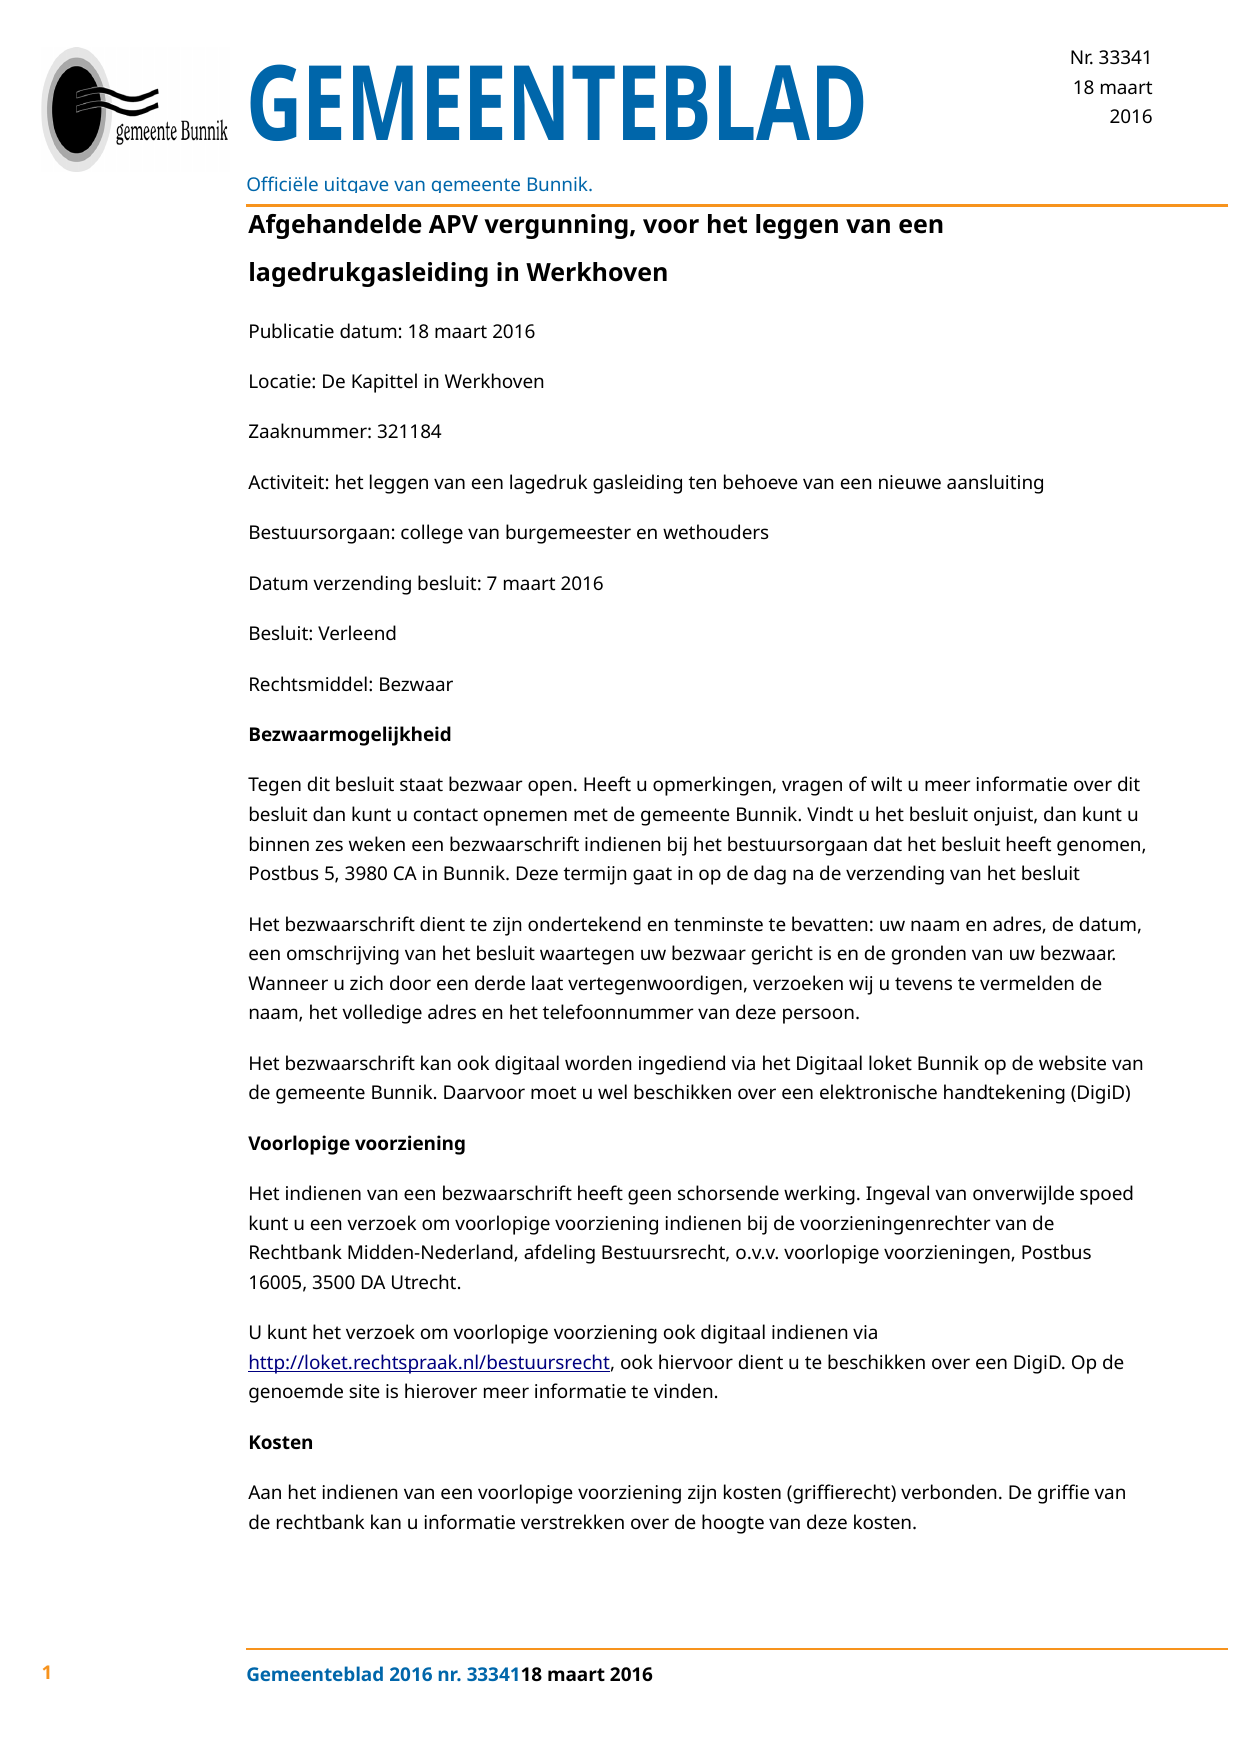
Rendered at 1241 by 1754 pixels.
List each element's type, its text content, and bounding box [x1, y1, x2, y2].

text Datum verzending besluit: 7 maart 2016 [248, 570, 1152, 596]
text Besluit: Verleend [248, 620, 1152, 646]
text Aan het indienen van een voorlopige voorziening zijn kosten (griffierecht) verbonden. De griffie van de rechtbank kan u informatie verstrekken over de hoogte van deze kosten. [248, 1479, 1152, 1535]
text Afgehandelde APV vergunning, voor het leggen van een lagedrukgasleiding in Werkhoven [248, 207, 1152, 288]
text Het bezwaarschrift dient te zijn ondertekend en tenminste te bevatten: uw naam en adres, de datum, een omschrijving van het besluit waartegen uw bezwaar gericht is en de gronden van uw bezwaar. Wanneer u zich door een derde laat vertegenwoordigen, verzoeken wij u tevens te vermelden de naam, het volledige adres en het telefoonnummer van deze persoon. [248, 911, 1152, 1025]
text Activiteit: het leggen van een lagedruk gasleiding ten behoeve van een nieuwe aansluiting [248, 469, 1152, 495]
text Zaaknummer: 321184 [248, 419, 1152, 444]
text Kosten [248, 1429, 1152, 1455]
text Bestuursorgaan: college van burgemeester en wethouders [248, 519, 1152, 545]
text Publicatie datum: 18 maart 2016 [248, 318, 1152, 344]
text Het indienen van een bezwaarschrift heeft geen schorsende werking. Ingeval van onverwijlde spoed kunt u een verzoek om voorlopige voorziening indienen bij de voorzieningenrechter van de Rechtbank Midden-Nederland, afdeling Bestuursrecht, o.v.v. voorlopige voorzieningen, Postbus 16005, 3500 DA Utrecht. [248, 1180, 1152, 1295]
picture [41, 47, 231, 172]
text Voorlopige voorziening [248, 1130, 1152, 1156]
text U kunt het verzoek om voorlopige voorziening ook digitaal indienen via http://loket.rechtspraak.nl/bestuursrecht, ook hiervoor dient u te beschikken over een DigiD. Op de genoemde site is hierover meer informatie te vinden. [248, 1319, 1152, 1404]
text Tegen dit besluit staat bezwaar open. Heeft u opmerkingen, vragen of wilt u meer informatie over dit besluit dan kunt u contact opnemen met de gemeente Bunnik. Vindt u het besluit onjuist, dan kunt u binnen zes weken een bezwaarschrift indienen bij het bestuursorgaan dat het besluit heeft genomen, Postbus 5, 3980 CA in Bunnik. Deze termijn gaat in op de dag na de verzending van het besluit [248, 772, 1152, 886]
text Het bezwaarschrift kan ook digitaal worden ingediend via het Digitaal loket Bunnik op de website van de gemeente Bunnik. Daarvoor moet u wel beschikken over een elektronische handtekening (DigiD) [248, 1050, 1152, 1105]
text Bezwaarmogelijkheid [248, 721, 1152, 747]
text Locatie: De Kapittel in Werkhoven [248, 368, 1152, 394]
text Rechtsmiddel: Bezwaar [248, 671, 1152, 697]
